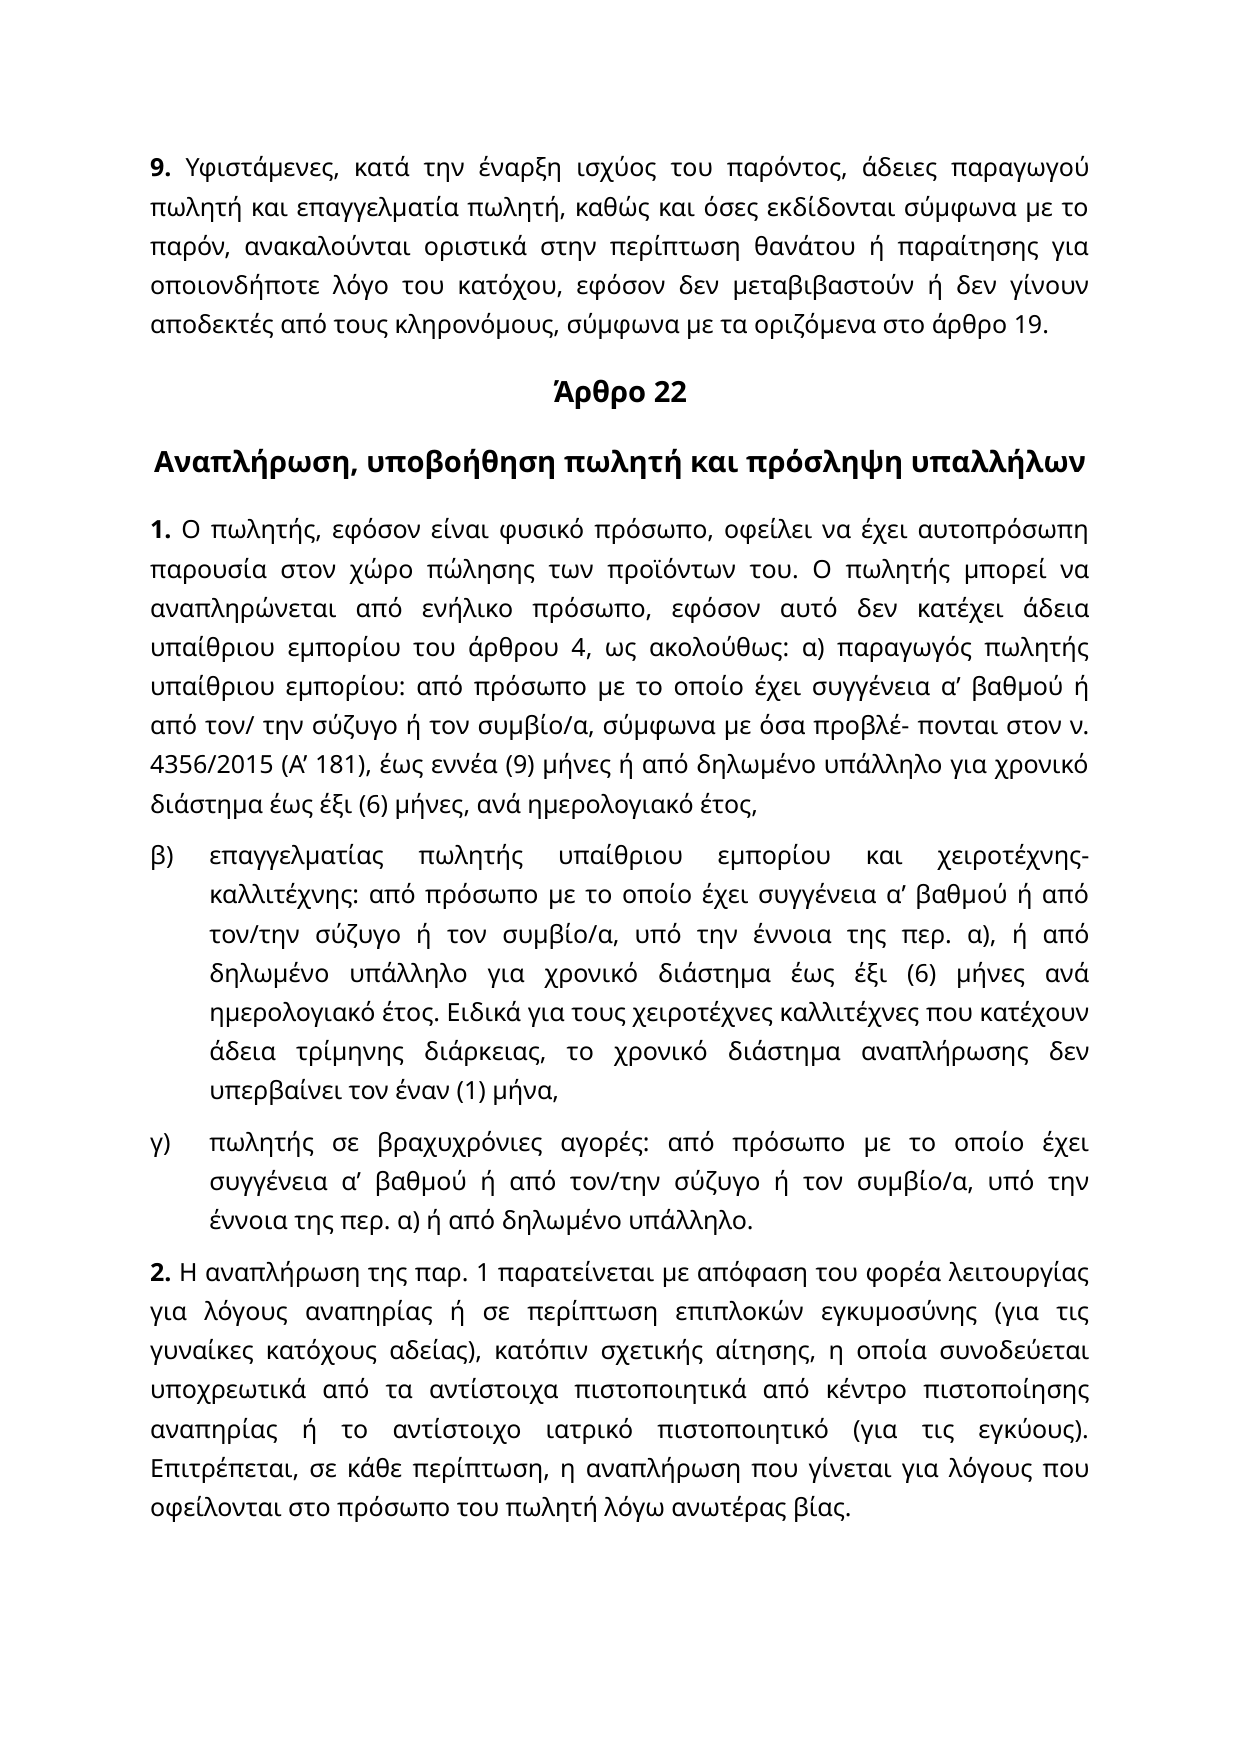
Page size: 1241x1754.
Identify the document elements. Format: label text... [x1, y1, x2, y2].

subtitle Άρθρο 22 [150, 371, 1090, 411]
text 9. Υφιστάμενες, κατά την έναρξη ισχύος του παρόντος, άδειες παραγωγού πωλητή και επαγγελματία πωλητή, καθώς και όσες εκδίδονται σύμφωνα με το παρόν, ανακαλούνται οριστικά στην περίπτωση θανάτου ή παραίτησης για οποιονδήποτε λόγο του κατόχου, εφόσον δεν μεταβιβαστούν ή δεν γίνουν αποδεκτές από τους κληρονόμους, σύμφωνα με τα οριζόμενα στο άρθρο 19. [150, 150, 1090, 341]
subtitle Αναπλήρωση, υποβοήθηση πωλητή και πρόσληψη υπαλλήλων [150, 441, 1090, 481]
text 1. Ο πωλητής, εφόσον είναι φυσικό πρόσωπο, οφείλει να έχει αυτοπρόσωπη παρουσία στον χώρο πώλησης των προϊόντων του. Ο πωλητής μπορεί να αναπληρώνεται από ενήλικο πρόσωπο, εφόσον αυτό δεν κατέχει άδεια υπαίθριου εμπορίου του άρθρου 4, ως ακολούθως: α) παραγωγός πωλητής υπαίθριου εμπορίου: από πρόσωπο με το οποίο έχει συγγένεια α’ βαθμού ή από τον/ την σύζυγο ή τον συμβίο/α, σύμφωνα με όσα προβλέ- πονται στον ν. 4356/2015 (Α’ 181), έως εννέα (9) μήνες ή από δηλωμένο υπάλληλο για χρονικό διάστημα έως έξι (6) μήνες, ανά ημερολογιακό έτος, [150, 512, 1090, 820]
list γ) πωλητής σε βραχυχρόνιες αγορές: από πρόσωπο με το οποίο έχει συγγένεια α’ βαθμού ή από τον/την σύζυγο ή τον συμβίο/α, υπό την έννοια της περ. α) ή από δηλωμένο υπάλληλο. [150, 1124, 1090, 1237]
text 2. Η αναπλήρωση της παρ. 1 παρατείνεται με απόφαση του φορέα λειτουργίας για λόγους αναπηρίας ή σε περίπτωση επιπλοκών εγκυμοσύνης (για τις γυναίκες κατόχους αδείας), κατόπιν σχετικής αίτησης, η οποία συνοδεύεται υποχρεωτικά από τα αντίστοιχα πιστοποιητικά από κέντρο πιστοποίησης αναπηρίας ή το αντίστοιχο ιατρικό πιστοποιητικό (για τις εγκύους). Επιτρέπεται, σε κάθε περίπτωση, η αναπλήρωση που γίνεται για λόγους που οφείλονται στο πρόσωπο του πωλητή λόγω ανωτέρας βίας. [150, 1254, 1090, 1524]
list β) επαγγελματίας πωλητής υπαίθριου εμπορίου και χειροτέχνης-καλλιτέχνης: από πρόσωπο με το οποίο έχει συγγένεια α’ βαθμού ή από τον/την σύζυγο ή τον συμβίο/α, υπό την έννοια της περ. α), ή από δηλωμένο υπάλληλο για χρονικό διάστημα έως έξι (6) μήνες ανά ημερολογιακό έτος. Ειδικά για τους χειροτέχνες καλλιτέχνες που κατέχουν άδεια τρίμηνης διάρκειας, το χρονικό διάστημα αναπλήρωσης δεν υπερβαίνει τον έναν (1) μήνα, [150, 838, 1090, 1107]
